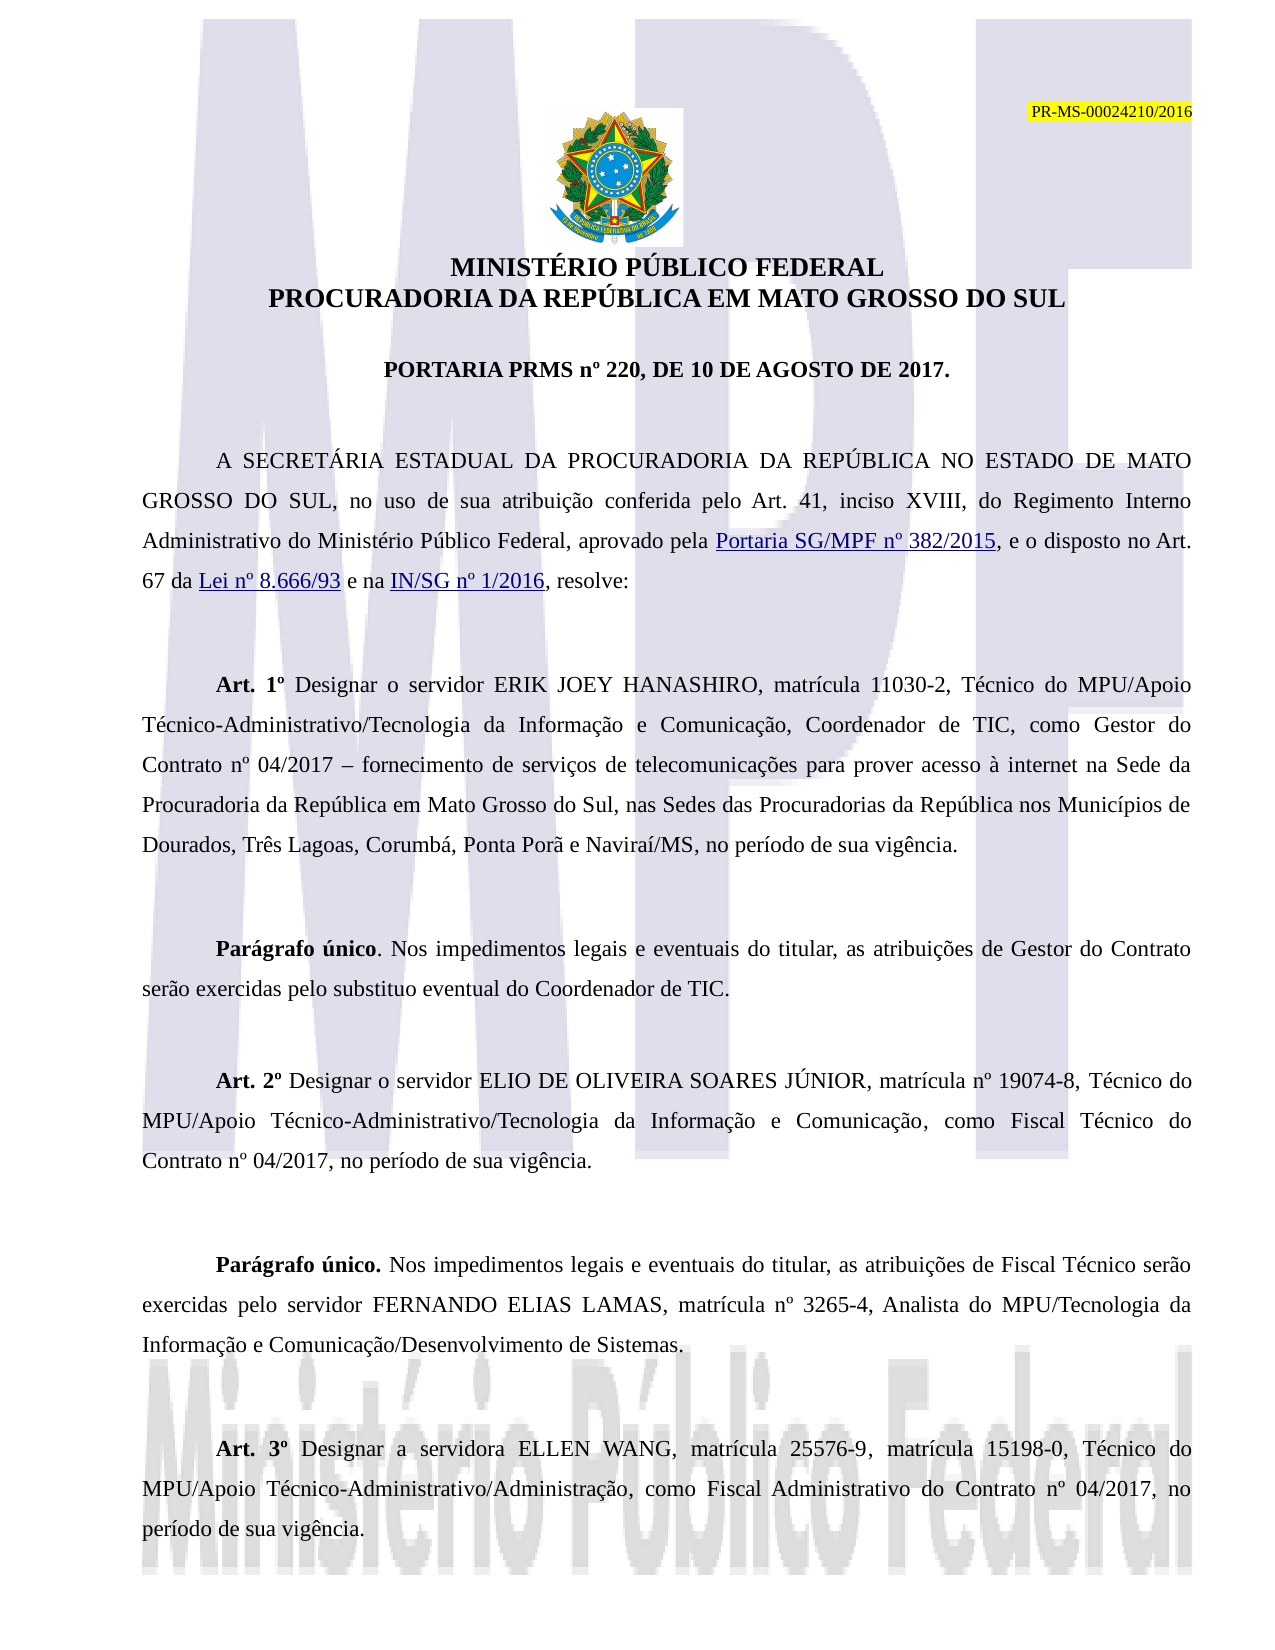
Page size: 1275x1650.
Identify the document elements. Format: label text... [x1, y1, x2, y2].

text PR-MS-00024210/2016 [142, 102, 1192, 121]
text PROCURADORIA DA REPÚBLICA EM MATO GROSSO DO SUL [142, 282, 1192, 313]
text MINISTÉRIO PÚBLICO FEDERAL [142, 251, 1192, 282]
text Parágrafo único. Nos impedimentos legais e eventuais do titular, as atribuições de Fiscal Técnico serão exercidas pelo servidor FERNANDO ELIAS LAMAS, matrícula nº 3265-4, Analista do MPU/Tecnologia da Informação e Comunicação/Desenvolvimento de Sistemas. [142, 1251, 1192, 1357]
text Parágrafo único. Nos impedimentos legais e eventuais do titular, as atribuições de Gestor do Contrato serão exercidas pelo substituo eventual do Coordenador de TIC. [142, 935, 1192, 1001]
picture [141, 19, 1193, 1575]
text Art. 3º Designar a servidora ELLEN WANG, matrícula 25576-9, matrícula 15198-0, Técnico do MPU/Apoio Técnico-Administrativo/Administração, como Fiscal Administrativo do Contrato nº 04/2017, no período de sua vigência. [142, 1435, 1192, 1541]
text Art. 2º Designar o servidor ELIO DE OLIVEIRA SOARES JÚNIOR, matrícula nº 19074-8, Técnico do MPU/Apoio Técnico-Administrativo/Tecnologia da Informação e Comunicação, como Fiscal Técnico do Contrato nº 04/2017, no período de sua vigência. [142, 1067, 1192, 1173]
text Art. 1º Designar o servidor ERIK JOEY HANASHIRO, matrícula 11030-2, Técnico do MPU/Apoio Técnico-Administrativo/Tecnologia da Informação e Comunicação, Coordenador de TIC, como Gestor do Contrato nº 04/2017 – fornecimento de serviços de telecomunicações para prover acesso à internet na Sede da Procuradoria da República em Mato Grosso do Sul, nas Sedes das Procuradorias da República nos Municípios de Dourados, Três Lagoas, Corumbá, Ponta Porã e Naviraí/MS, no período de sua vigência. [142, 671, 1192, 857]
text A SECRETÁRIA ESTADUAL DA PROCURADORIA DA REPÚBLICA NO ESTADO DE MATO GROSSO DO SUL, no uso de sua atribuição conferida pelo Art. 41, inciso XVIII, do Regimento Interno Administrativo do Ministério Público Federal, aprovado pela Portaria SG/MPF nº 382/2015, e o disposto no Art. 67 da Lei nº 8.666/93 e na IN/SG nº 1/2016, resolve: [142, 447, 1192, 593]
text PORTARIA PRMS nº 220, DE 10 DE AGOSTO DE 2017. [142, 356, 1192, 382]
